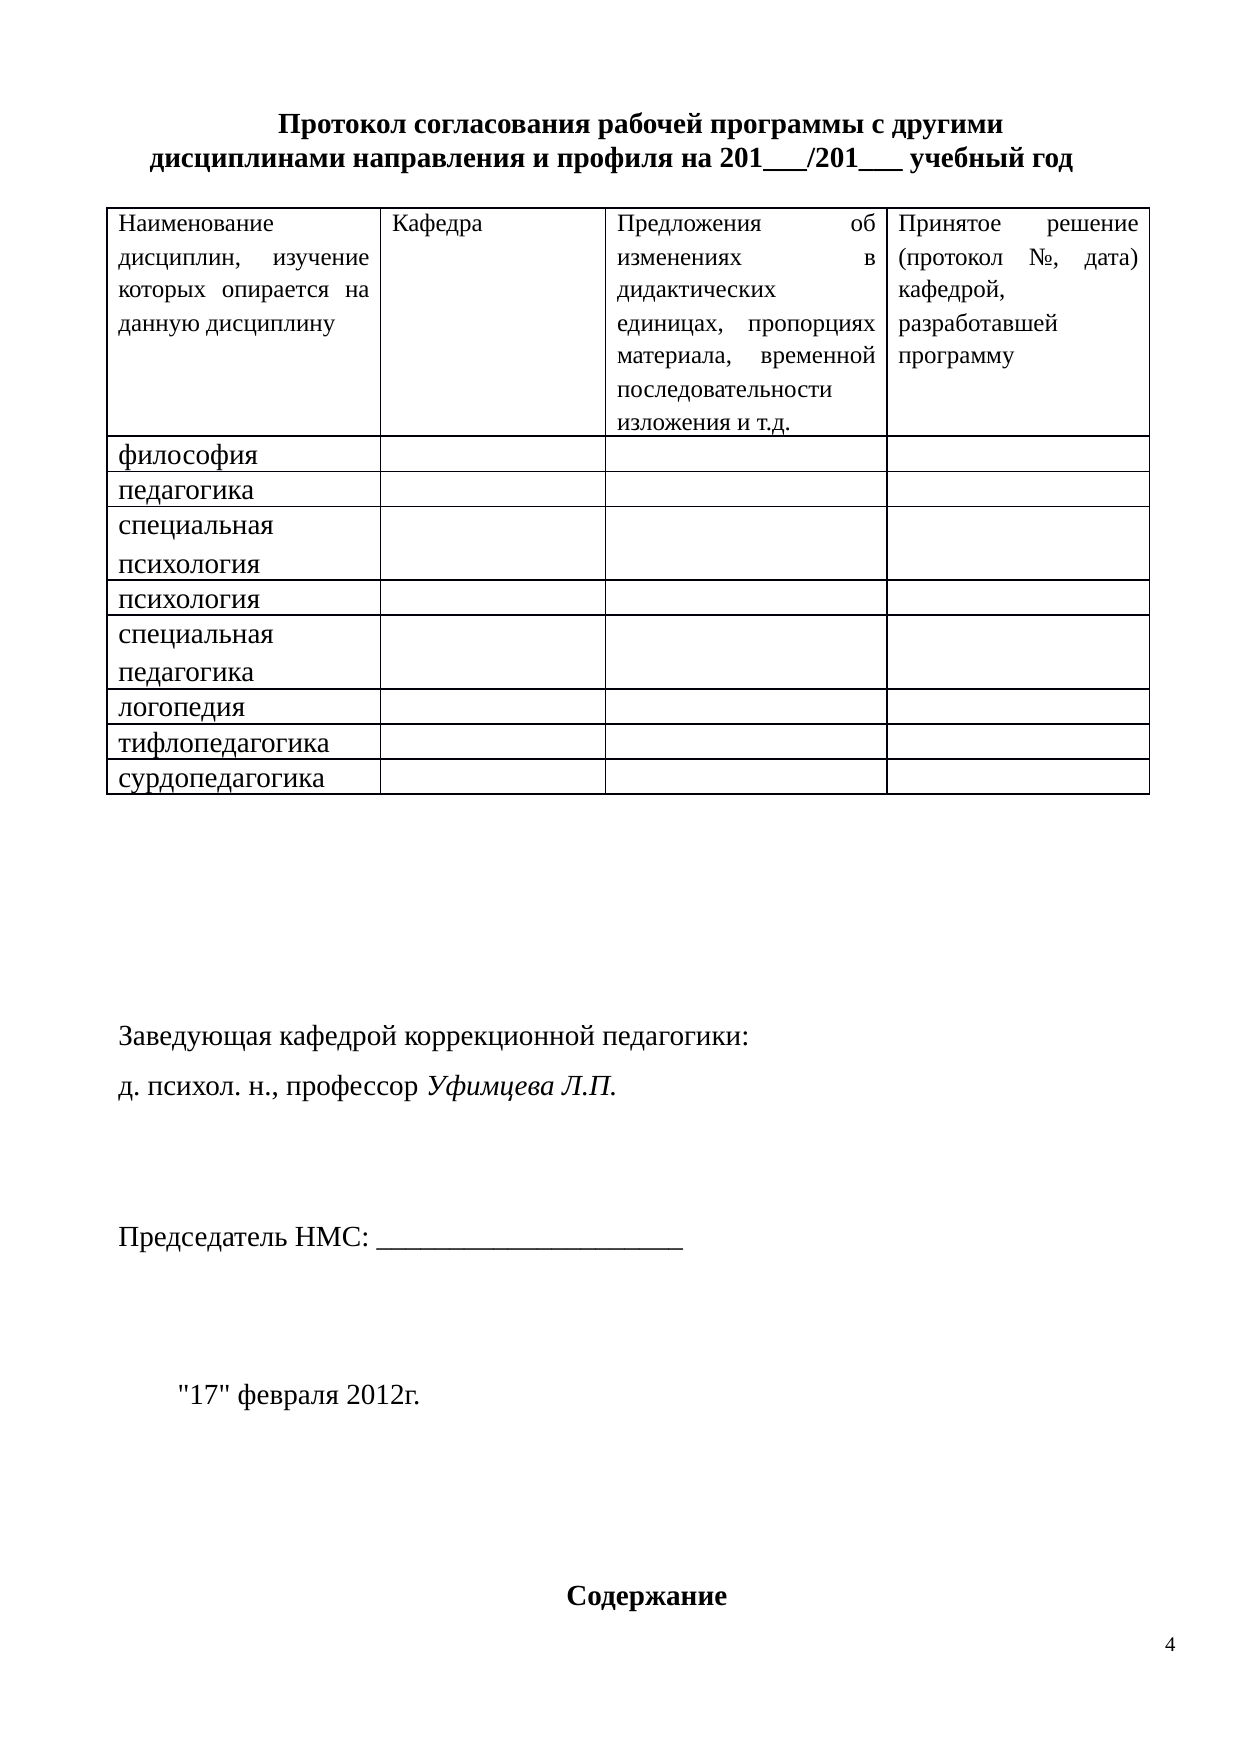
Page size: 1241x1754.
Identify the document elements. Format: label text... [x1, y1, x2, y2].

text Заведующая кафедрой коррекционной педагогики: [118, 1018, 1175, 1051]
table_cell сурдопедагогика [108, 760, 380, 793]
table_cell [888, 725, 1149, 758]
table_cell педагогика [108, 472, 380, 506]
table_cell [381, 472, 605, 506]
table_cell [888, 690, 1149, 723]
text Содержание [118, 1578, 1175, 1612]
text "17" февраля 2012г. [118, 1377, 1175, 1411]
table_header Наименование дисциплин, изучение которых опирается на данную дисциплину [108, 209, 380, 435]
table_cell [606, 581, 886, 614]
table_cell [888, 437, 1149, 471]
table_cell [381, 437, 605, 471]
text Протокол согласования рабочей программы с другими дисциплинами направления и профиля на 201___/201___ учебный год [118, 106, 1104, 173]
text Председатель НМС: _____________________ [118, 1219, 1175, 1252]
table_cell [381, 725, 605, 758]
table_cell [888, 507, 1149, 579]
table_cell [381, 690, 605, 723]
table_header Принятое решение (протокол №, дата) кафедрой, разработавшей программу [888, 209, 1149, 435]
table_cell философия [108, 437, 380, 471]
table_cell психология [108, 581, 380, 614]
table_cell [381, 581, 605, 614]
text д. психол. н., профессор Уфимцева Л.П. [118, 1068, 1175, 1102]
table_cell логопедия [108, 690, 380, 723]
table_header Предложения об изменениях в дидактических единицах, пропорциях материала, временной последовательности изложения и т.д. [606, 209, 886, 435]
table_cell тифлопедагогика [108, 725, 380, 758]
table_cell [888, 472, 1149, 506]
table_cell [381, 616, 605, 688]
table_cell специальная педагогика [108, 616, 380, 688]
table_cell [606, 690, 886, 723]
table_cell специальная психология [108, 507, 380, 579]
table_cell [606, 472, 886, 506]
table_cell [606, 760, 886, 793]
table_cell [888, 616, 1149, 688]
table_cell [381, 760, 605, 793]
table_cell [606, 725, 886, 758]
table_cell [381, 507, 605, 579]
table_cell [606, 616, 886, 688]
table_cell [606, 507, 886, 579]
table_cell [888, 760, 1149, 793]
table_cell [606, 437, 886, 471]
table_header Кафедра [381, 209, 605, 435]
table_cell [888, 581, 1149, 614]
